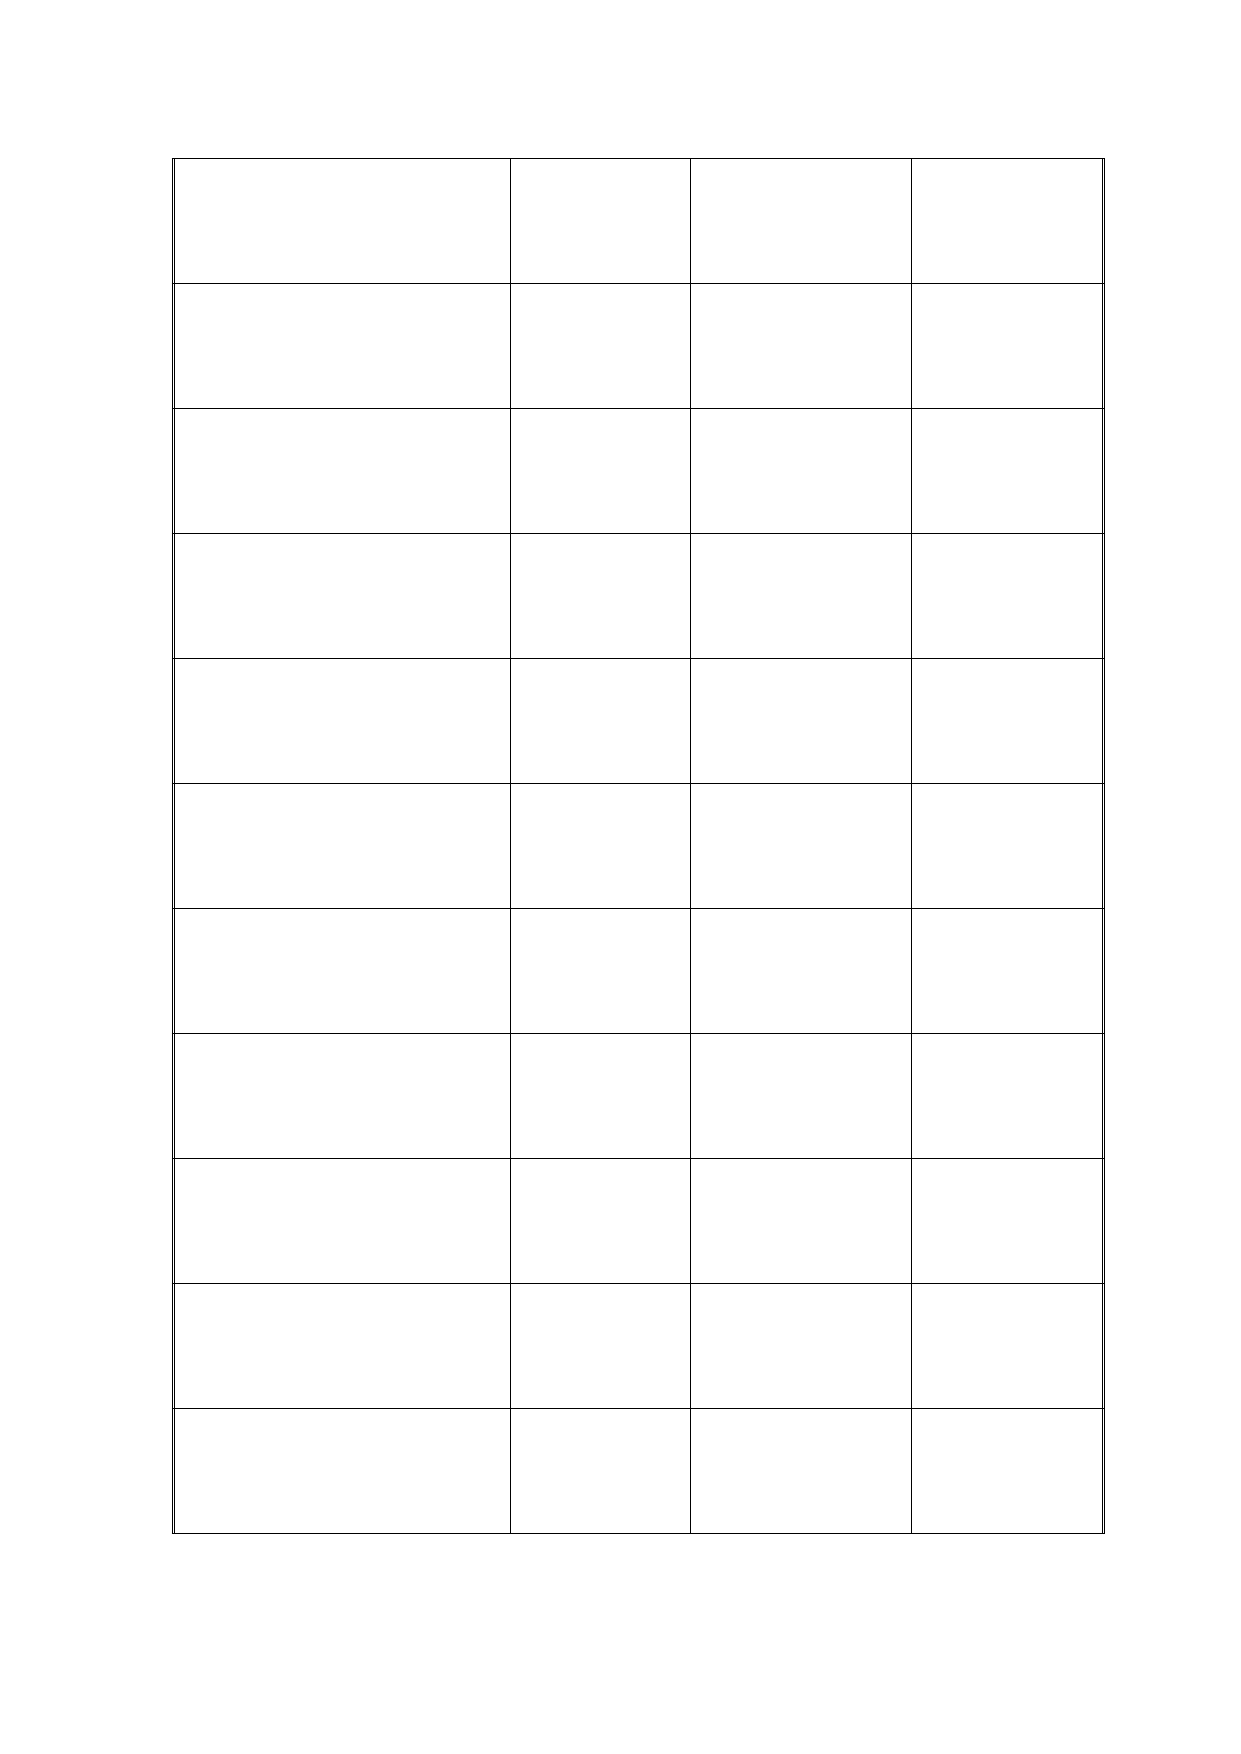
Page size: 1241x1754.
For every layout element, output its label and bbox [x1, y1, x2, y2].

table_cell [511, 284, 690, 408]
table_cell [175, 1159, 510, 1283]
table_cell [912, 1284, 1102, 1408]
table_cell [511, 1284, 690, 1408]
table_cell [175, 534, 510, 658]
table_cell [691, 1409, 911, 1533]
table_cell [912, 1159, 1102, 1283]
table_cell [511, 909, 690, 1033]
table_cell [691, 1159, 911, 1283]
table_cell [511, 784, 690, 908]
table_cell [691, 159, 911, 283]
table_cell [912, 784, 1102, 908]
table_cell [691, 784, 911, 908]
table_cell [691, 909, 911, 1033]
table_cell [691, 284, 911, 408]
table_cell [912, 409, 1102, 533]
table_cell [175, 409, 510, 533]
table_cell [691, 1284, 911, 1408]
table_cell [511, 159, 690, 283]
table_cell [912, 659, 1102, 783]
table_cell [912, 1034, 1102, 1158]
table_cell [691, 1034, 911, 1158]
table_cell [511, 1159, 690, 1283]
table_cell [511, 1034, 690, 1158]
table_cell [912, 284, 1102, 408]
table_cell [511, 659, 690, 783]
table_cell [912, 1409, 1102, 1533]
table_cell [175, 784, 510, 908]
table_cell [691, 534, 911, 658]
table_cell [175, 659, 510, 783]
table_cell [175, 1284, 510, 1408]
table_cell [175, 1034, 510, 1158]
table_cell [175, 159, 510, 283]
table_cell [912, 534, 1102, 658]
table_cell [175, 1409, 510, 1533]
table_cell [912, 909, 1102, 1033]
table_cell [912, 159, 1102, 283]
table_cell [175, 909, 510, 1033]
table_cell [511, 534, 690, 658]
table_cell [511, 409, 690, 533]
table_cell [175, 284, 510, 408]
table_cell [691, 409, 911, 533]
table_cell [691, 659, 911, 783]
table_cell [511, 1409, 690, 1533]
